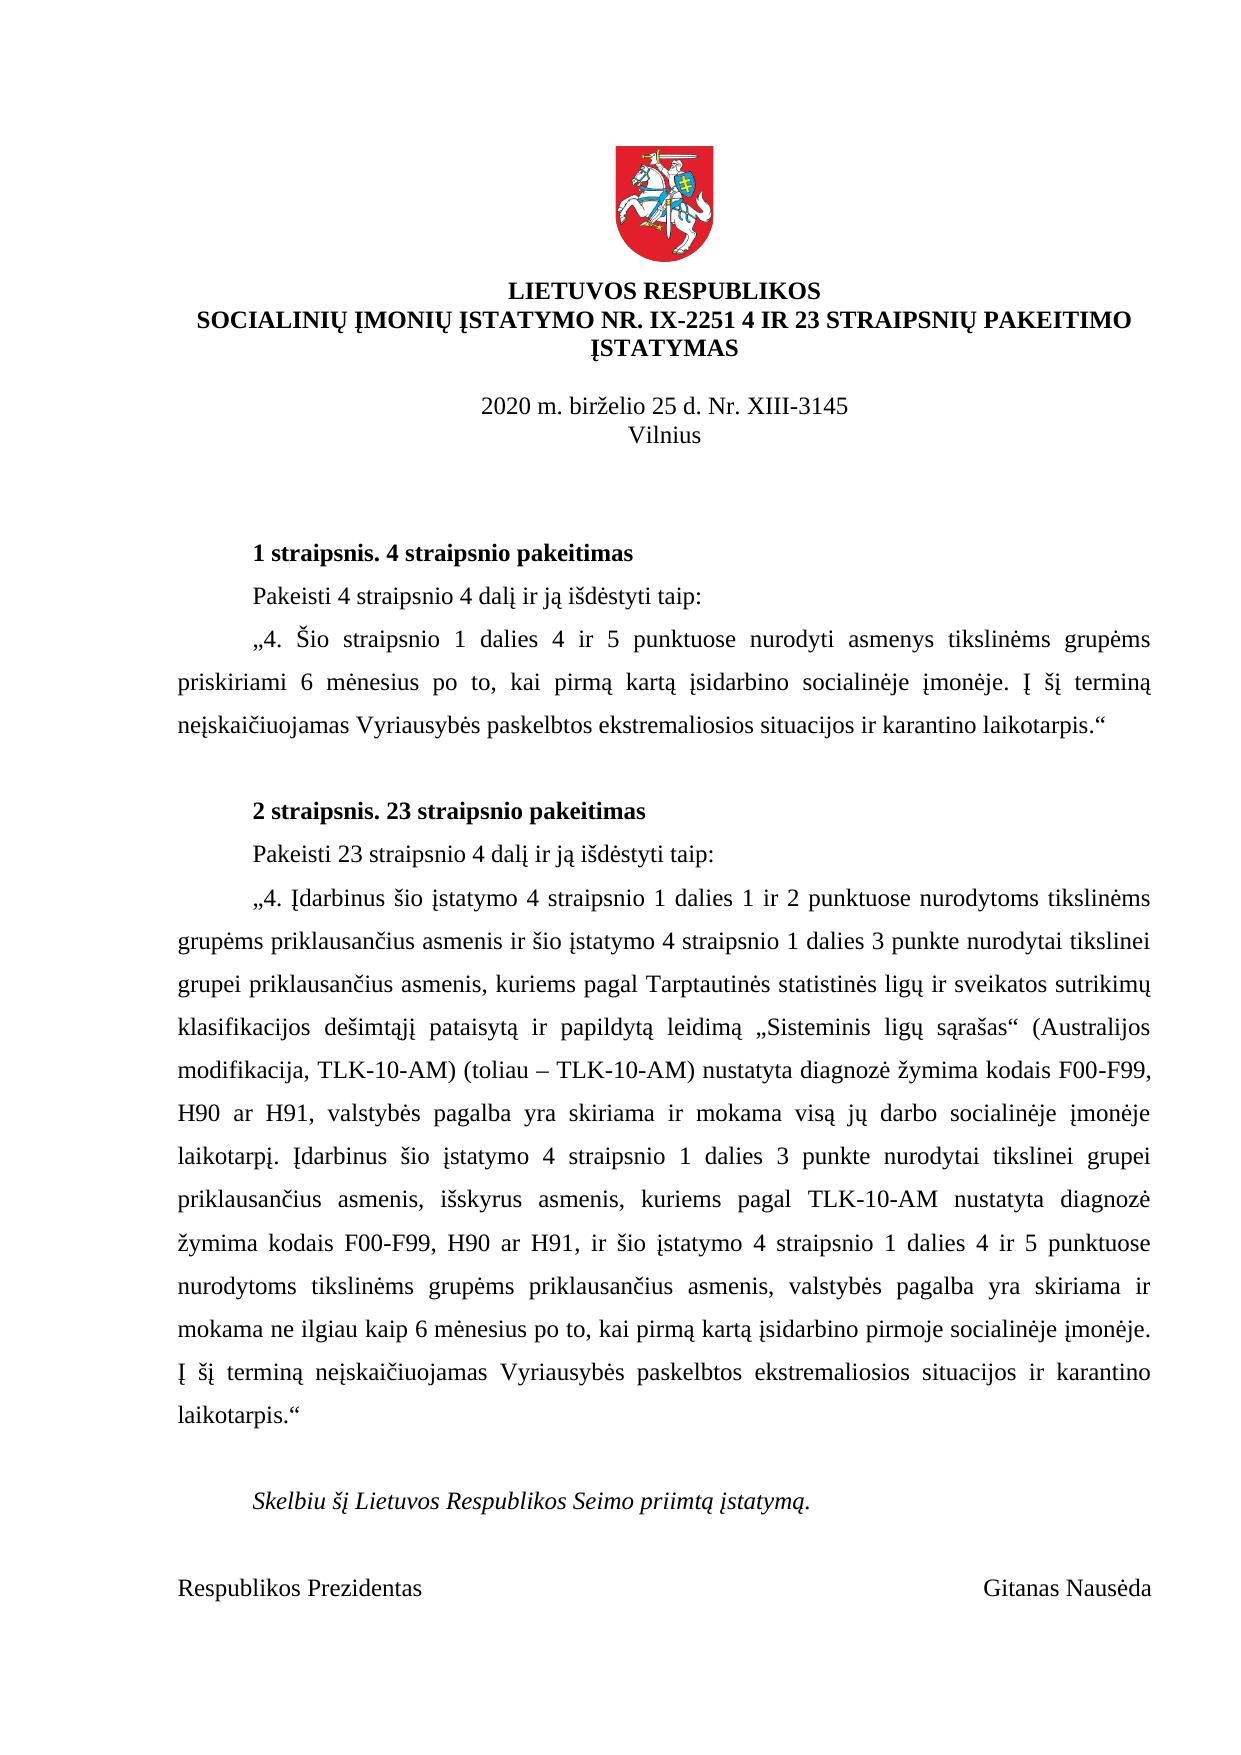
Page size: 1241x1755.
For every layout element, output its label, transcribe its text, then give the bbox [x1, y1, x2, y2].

text Skelbiu šį Lietuvos Respublikos Seimo priimtą įstatymą. [177, 1486, 1152, 1515]
text „4. Įdarbinus šio įstatymo 4 straipsnio 1 dalies 1 ir 2 punktuose nurodytoms tikslinėms grupėms priklausančius asmenis ir šio įstatymo 4 straipsnio 1 dalies 3 punkte nurodytai tikslinei grupei priklausančius asmenis, kuriems pagal Tarptautinės statistinės ligų ir sveikatos sutrikimų klasifikacijos dešimtąjį pataisytą ir papildytą leidimą „Sisteminis ligų sąrašas“ (Australijos modifikacija, TLK-10-AM) (toliau – TLK-10-AM) nustatyta diagnozė žymima kodais F00‑F99, H90 ar H91, valstybės pagalba yra skiriama ir mokama visą jų darbo socialinėje įmonėje laikotarpį. Įdarbinus šio įstatymo 4 straipsnio 1 dalies 3 punkte nurodytai tikslinei grupei priklausančius asmenis, išskyrus asmenis, kuriems pagal TLK-10-AM nustatyta diagnozė žymima kodais F00‑F99, H90 ar H91, ir šio įstatymo 4 straipsnio 1 dalies 4 ir 5 punktuose nurodytoms tikslinėms grupėms priklausančius asmenis, valstybės pagalba yra skiriama ir mokama ne ilgiau kaip 6 mėnesius po to, kai pirmą kartą įsidarbino pirmoje socialinėje įmonėje. Į šį terminą neįskaičiuojamas Vyriausybės paskelbtos ekstremaliosios situacijos ir karantino laikotarpis.“ [177, 883, 1152, 1429]
text Pakeisti 4 straipsnio 4 dalį ir ją išdėstyti taip: [177, 581, 1152, 609]
text Respublikos Prezidentas Gitanas Nausėda [177, 1573, 1152, 1601]
text 2 straipsnis. 23 straipsnio pakeitimas [177, 796, 1152, 825]
text ĮSTATYMAS [177, 333, 1152, 362]
text Pakeisti 23 straipsnio 4 dalį ir ją išdėstyti taip: [177, 839, 1152, 868]
text LIETUVOS RESPUBLIKOS [177, 276, 1152, 305]
text SOCIALINIŲ ĮMONIŲ ĮSTATYMO NR. IX-2251 4 IR 23 STRAIPSNIų PAKEITIMO [177, 305, 1152, 333]
text Vilnius [177, 420, 1152, 448]
text 2020 m. birželio 25 d. Nr. XIII-3145 [177, 391, 1152, 420]
text „4. Šio straipsnio 1 dalies 4 ir 5 punktuose nurodyti asmenys tikslinėms grupėms priskiriami 6 mėnesius po to, kai pirmą kartą įsidarbino socialinėje įmonėje. Į šį terminą neįskaičiuojamas Vyriausybės paskelbtos ekstremaliosios situacijos ir karantino laikotarpis.“ [177, 624, 1152, 739]
text 1 straipsnis. 4 straipsnio pakeitimas [177, 538, 1152, 566]
